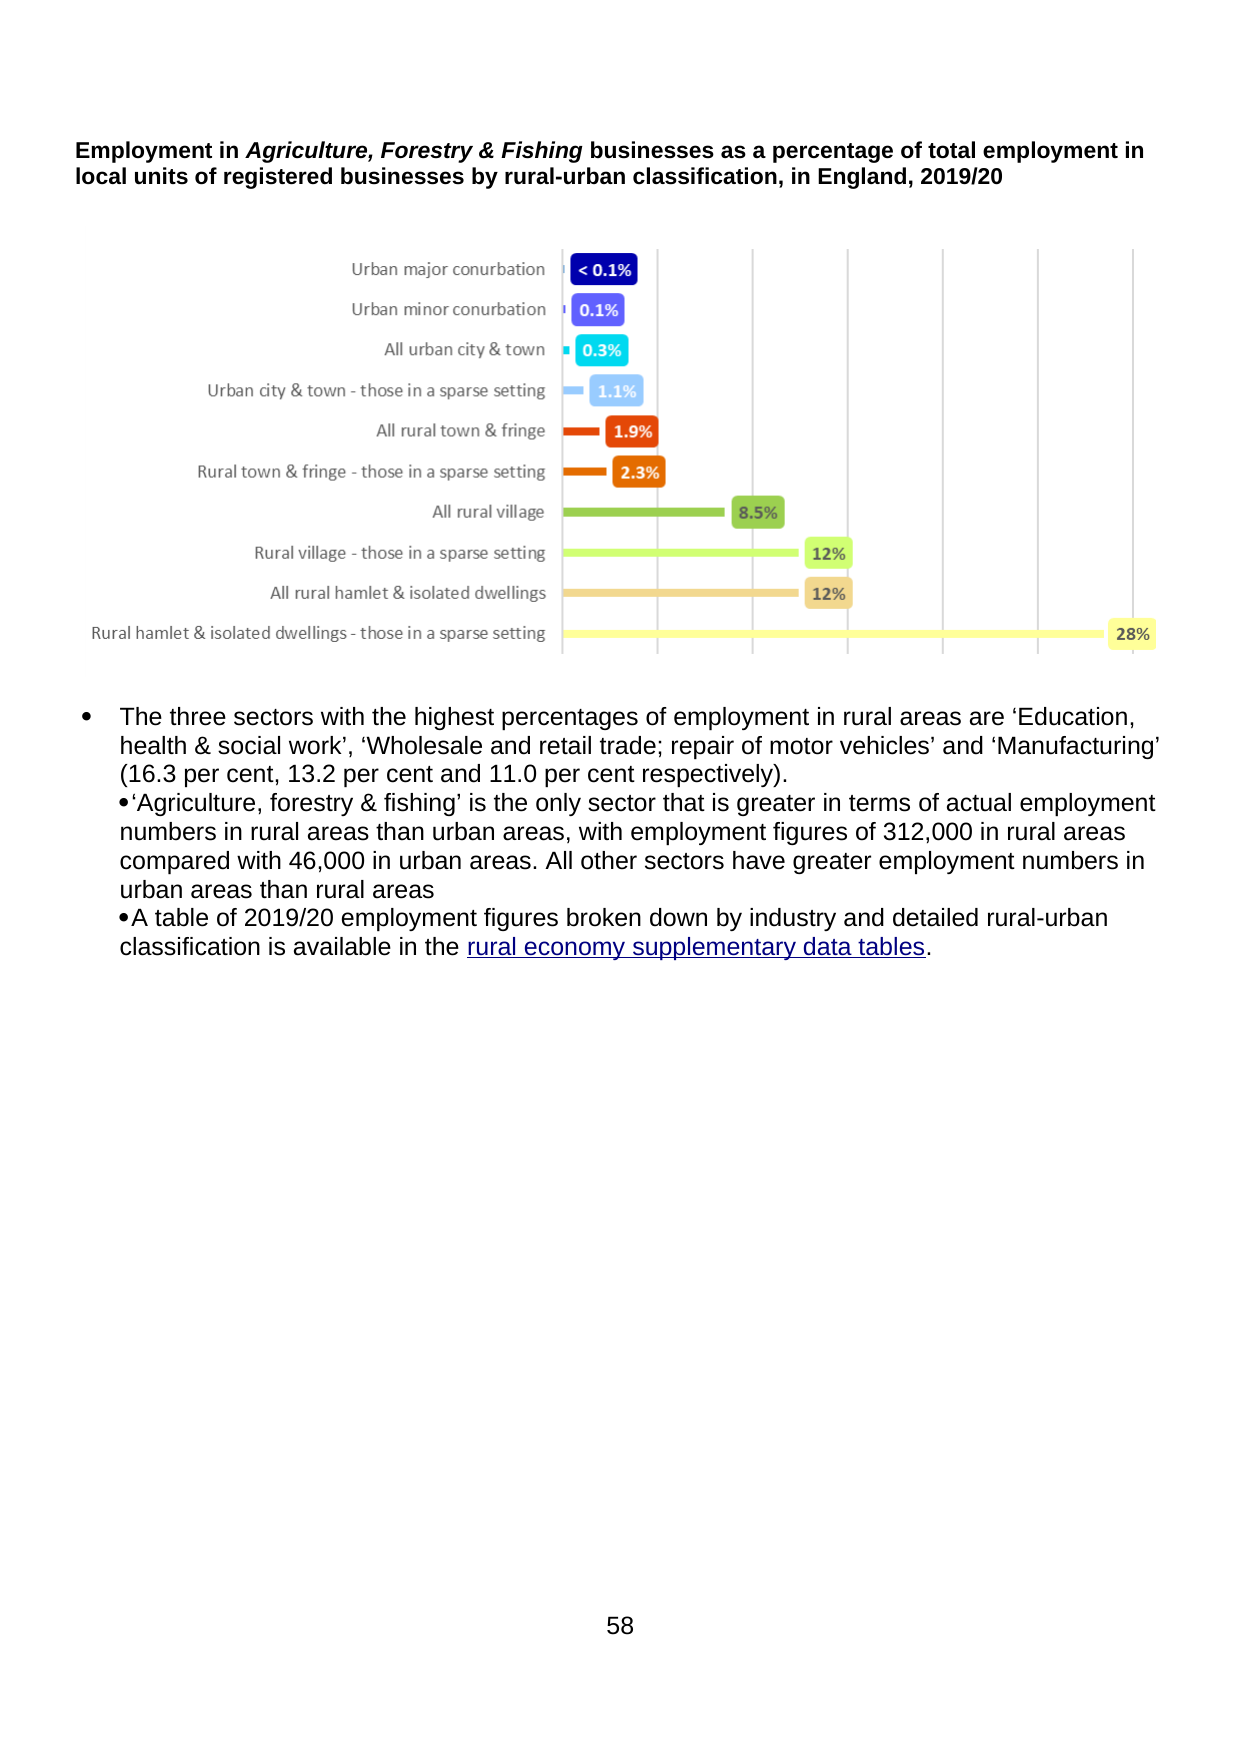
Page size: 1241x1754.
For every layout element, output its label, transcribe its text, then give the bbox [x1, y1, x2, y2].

list ‘Agriculture, forestry & fishing’ is the only sector that is greater in terms of actual employment numbers in rural areas than urban areas, with employment figures of 312,000 in rural areas compared with 46,000 in urban areas. All other sectors have greater employment numbers in urban areas than rural areas [119, 788, 1165, 903]
text Employment in Agriculture, Forestry & Fishing businesses as a percentage of total employment in local units of registered businesses by rural-urban classification, in England, 2019/20 [75, 137, 1165, 189]
list A table of 2019/20 employment figures broken down by industry and detailed rural-urban classification is available in the rural economy supplementary data tables. [119, 903, 1165, 961]
list The three sectors with the highest percentages of employment in rural areas are ‘Education, health & social work’, ‘Wholesale and retail trade; repair of motor vehicles’ and ‘Manufacturing’ (16.3 per cent, 13.2 per cent and 11.0 per cent respectively). [82, 702, 1165, 788]
